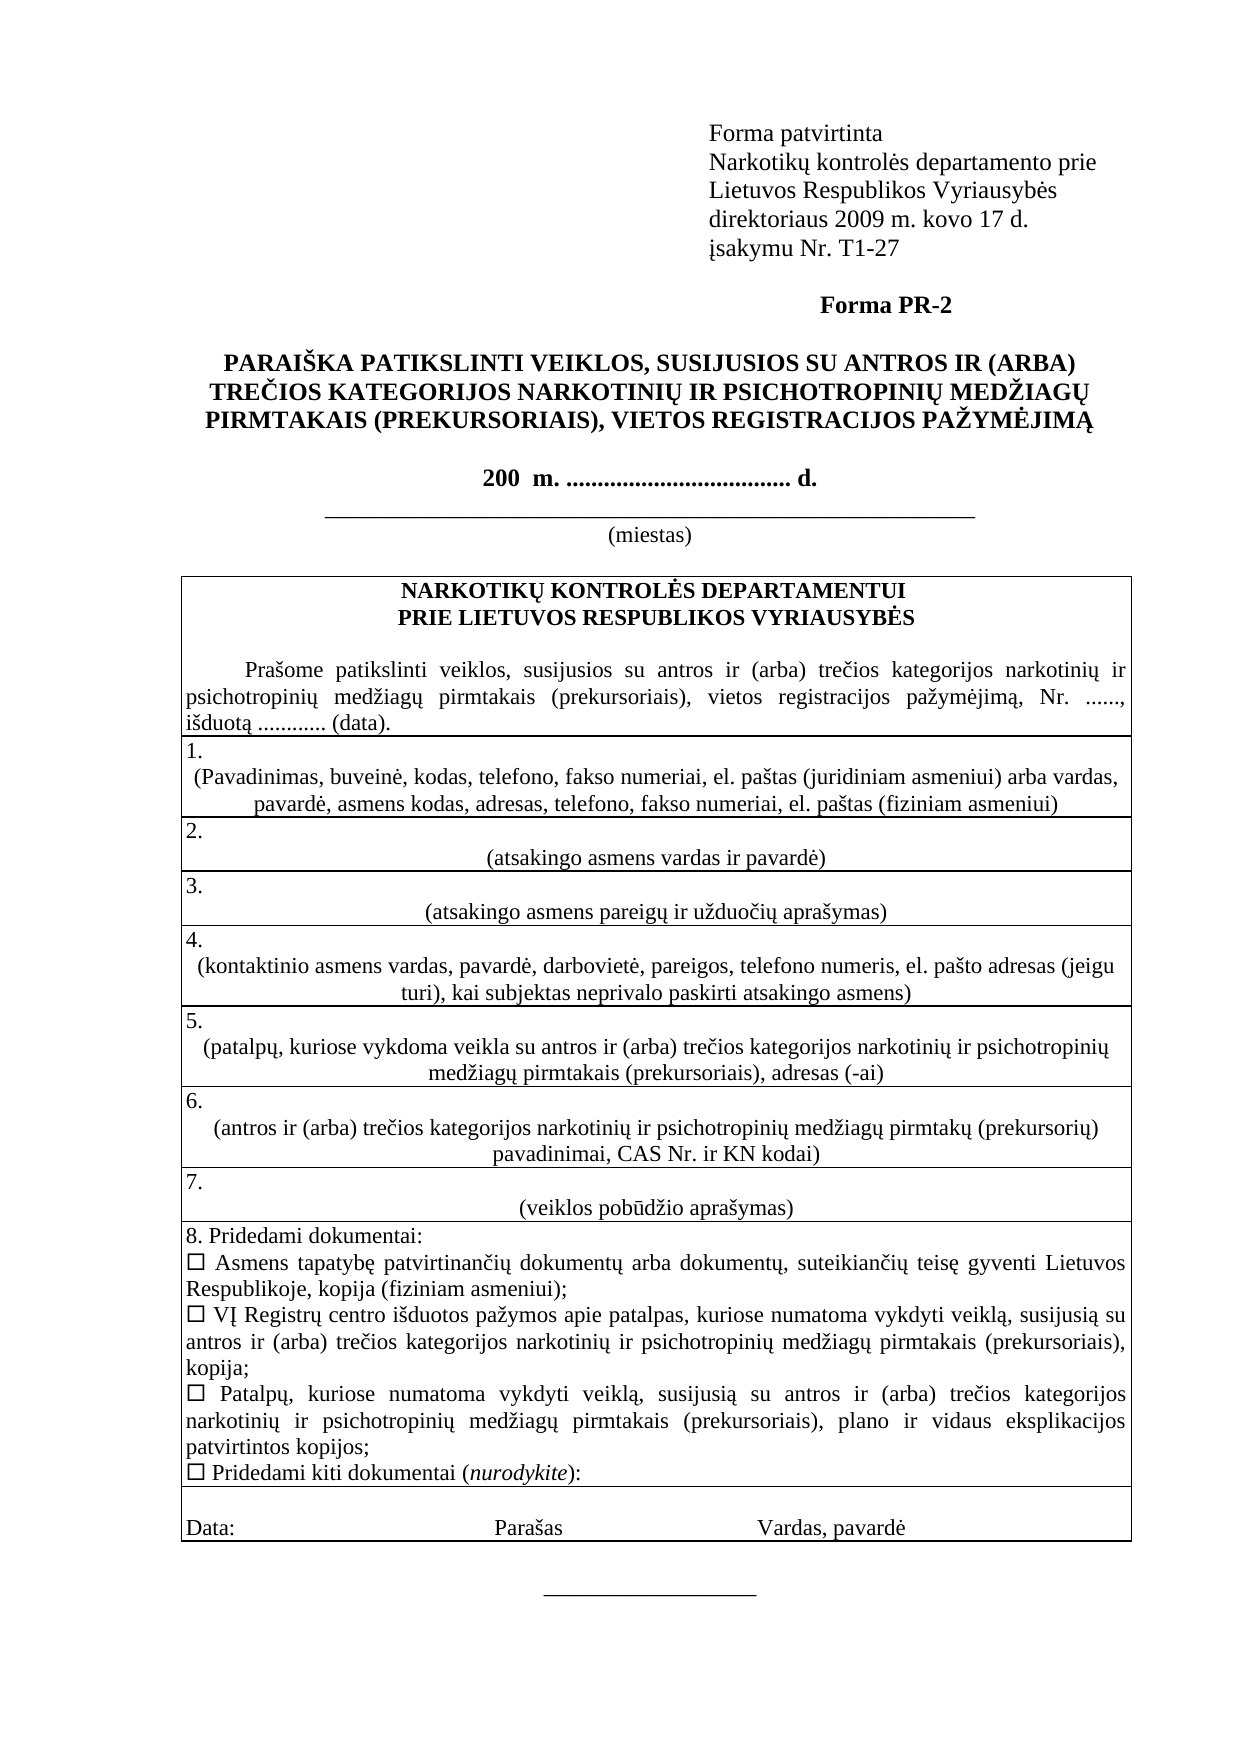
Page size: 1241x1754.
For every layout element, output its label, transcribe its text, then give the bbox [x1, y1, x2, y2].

table_cell 1. (Pavadinimas, buveinė, kodas, telefono, fakso numeriai, el. paštas (juridiniam asmeniui) arba vardas, pavardė, asmens kodas, adresas, telefono, fakso numeriai, el. paštas (fiziniam asmeniui) [182, 737, 1131, 816]
text 200 m. .................................... d. [177, 463, 1122, 492]
table_cell 6. (antros ir (arba) trečios kategorijos narkotinių ir psichotropinių medžiagų pirmtakų (prekursorių) pavadinimai, CAS Nr. ir KN kodai) [182, 1087, 1131, 1166]
table_cell 2. (atsakingo asmens vardas ir pavardė) [182, 818, 1131, 870]
table_header NARKOTIKŲ KONTROLĖS DEPARTAMENTUI PRIE LIETUVOS RESPUBLIKOS VYRIAUSYBĖS Prašome patikslinti veiklos, susijusios su antros ir (arba) trečios kategorijos narkotinių ir psichotropinių medžiagų pirmtakais (prekursoriais), vietos registracijos pažymėjimą, Nr. ......, išduotą ............ (data). [182, 577, 1131, 735]
table_cell 4. (kontaktinio asmens vardas, pavardė, darbovietė, pareigos, telefono numeris, el. pašto adresas (jeigu turi), kai subjektas neprivalo paskirti atsakingo asmens) [182, 926, 1131, 1005]
text _________________ [177, 1570, 1122, 1599]
table_cell 8. Pridedami dokumentai: [] Asmens tapatybę patvirtinančių dokumentų arba dokumentų, suteikiančių teisę gyventi Lietuvos Respublikoje, kopija (fiziniam asmeniui); [] VĮ Registrų centro išduotos pažymos apie patalpas, kuriose numatoma vykdyti veiklą, susijusią su antros ir (arba) trečios kategorijos narkotinių ir psichotropinių medžiagų pirmtakais (prekursoriais), kopija; [] Patalpų, kuriose numatoma vykdyti veiklą, susijusią su antros ir (arba) trečios kategorijos narkotinių ir psichotropinių medžiagų pirmtakais (prekursoriais), plano ir vidaus eksplikacijos patvirtintos kopijos; [] Pridedami kiti dokumentai (nurodykite): [182, 1222, 1131, 1486]
table_cell Data: Parašas Vardas, pavardė [182, 1487, 1131, 1540]
text Forma patvirtinta [177, 118, 1122, 147]
text įsakymu Nr. T1-27 [177, 233, 1122, 262]
table_cell 3. (atsakingo asmens pareigų ir užduočių aprašymas) [182, 872, 1131, 924]
text (miestas) [177, 521, 1122, 547]
text direktoriaus 2009 m. kovo 17 d. [177, 204, 1122, 233]
text PARAIŠKA PATIKSLINTI VEIKLOS, SUSIJUSIOS SU ANTROS IR (ARBA) TREČIOS KATEGORIJOS NARKOTINIŲ IR PSICHOTROPINIŲ MEDŽIAGŲ PIRMTAKAIS (PREKURSORIAIS), VIETOS REGISTRACIJOS PAŽYMĖJIMĄ [177, 348, 1122, 434]
text Lietuvos Respublikos Vyriausybės [177, 176, 1122, 204]
text Forma PR-2 [649, 291, 1122, 319]
text Narkotikų kontrolės departamento prie [177, 147, 1122, 176]
text ____________________________________________________ [177, 492, 1122, 521]
table_cell 7. (veiklos pobūdžio aprašymas) [182, 1168, 1131, 1221]
table_cell 5. (patalpų, kuriose vykdoma veikla su antros ir (arba) trečios kategorijos narkotinių ir psichotropinių medžiagų pirmtakais (prekursoriais), adresas (-ai) [182, 1007, 1131, 1086]
